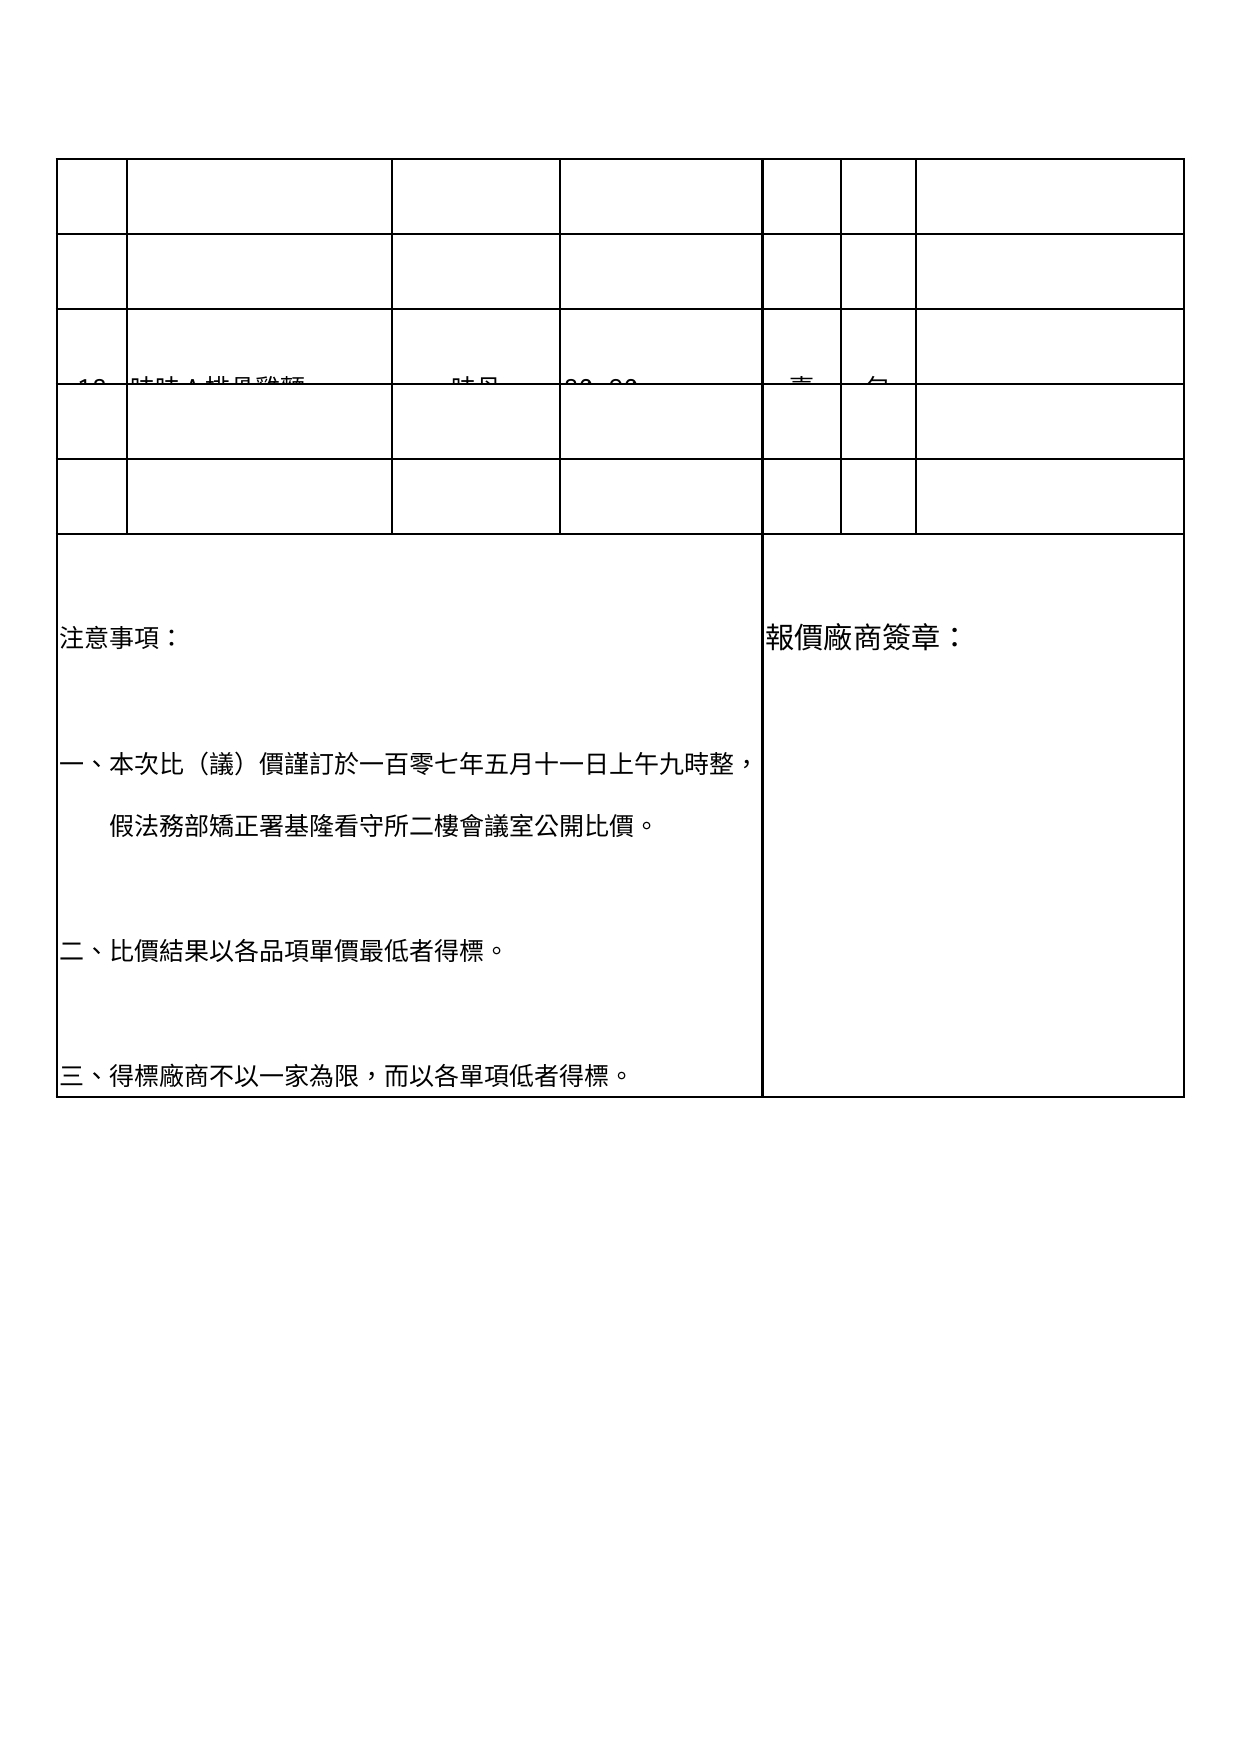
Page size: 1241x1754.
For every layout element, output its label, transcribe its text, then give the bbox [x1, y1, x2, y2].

table_cell 110g [561, 160, 761, 233]
table_cell [917, 235, 1183, 308]
table_cell 味味A排骨雞麵 [128, 310, 391, 383]
table_cell [842, 460, 915, 533]
table_cell [764, 460, 840, 533]
table_cell 壹 [764, 310, 840, 383]
table_cell [58, 460, 126, 533]
table_cell 16 [58, 160, 126, 233]
table_cell 味丹 [393, 310, 559, 383]
table_cell 400g [561, 235, 761, 308]
table_cell 注意事項： [58, 535, 761, 658]
table_cell [842, 385, 915, 458]
table_cell [917, 460, 1183, 533]
table_cell 包 [842, 235, 915, 308]
table_cell 二、比價結果以各品項單價最低者得標。 [58, 846, 761, 971]
table_cell [128, 385, 391, 458]
table_cell [917, 310, 1183, 383]
table_cell 維力 [393, 160, 559, 233]
table_cell 80-90g [561, 310, 761, 383]
table_cell 報價廠商簽章： [764, 535, 1183, 1096]
table_cell [917, 385, 1183, 458]
table_cell 宜蘭食品 [393, 235, 559, 308]
table_cell [561, 460, 761, 533]
table_cell [128, 460, 391, 533]
table_cell [561, 385, 761, 458]
table_cell [917, 160, 1183, 233]
table_cell [58, 385, 126, 458]
table_cell 壹 [764, 235, 840, 308]
table_cell 浪味炒麵 [128, 235, 391, 308]
table_cell 17 [58, 235, 126, 308]
table_cell 三、得標廠商不以一家為限，而以各單項低者得標。 [58, 971, 761, 1096]
table_cell 包 [842, 310, 915, 383]
table_cell 大乾桶麵 [128, 160, 391, 233]
table_cell 18 [58, 310, 126, 383]
table_cell [764, 385, 840, 458]
table_cell 碗 [842, 160, 915, 233]
table_cell 一、本次比（議）價謹訂於一百零七年五月十一日上午九時整， 假法務部矯正署基隆看守所二樓會議室公開比價。 [58, 658, 761, 846]
table_cell 壹 [764, 160, 840, 233]
table_cell [393, 385, 559, 458]
table_cell [393, 460, 559, 533]
table_cell 味丹 [483, 379, 494, 383]
